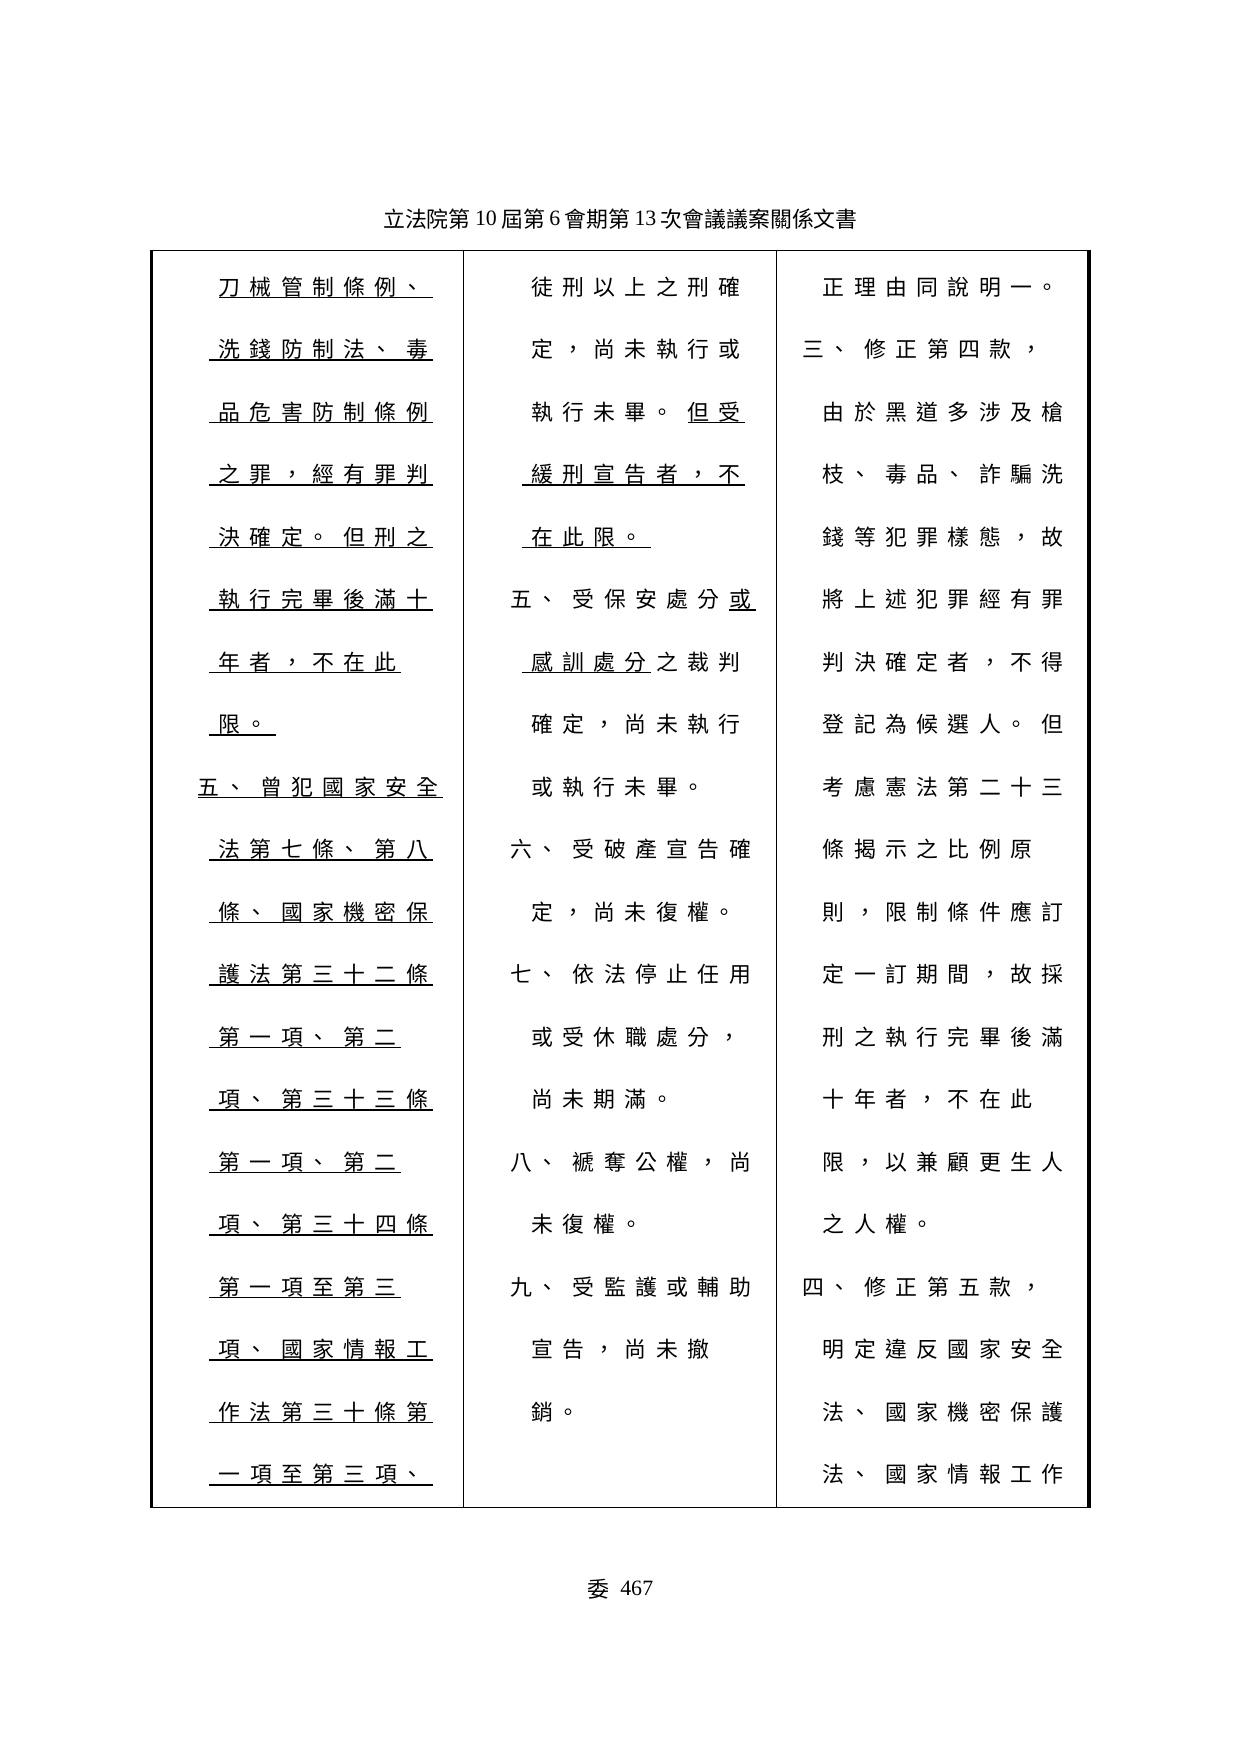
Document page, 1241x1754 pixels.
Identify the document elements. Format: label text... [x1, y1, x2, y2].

table_cell 正理由同說明一。 三、修正第四款，由於黑道多涉及槍枝、毒品、詐騙洗錢等犯罪樣態，故將上述犯罪經有罪判決確定者，不得登記為候選人。但考慮憲法第二十三條揭示之比例原則，限制條件應訂定一訂期間，故採刑之執行完畢後滿十年者，不在此限，以兼顧更生人之人權。 四、修正第五款，明定違反國家安全法、國家機密保護法、國家情報工作 [777, 251, 1087, 1507]
table_cell 刀械管制條例、洗錢防制法、毒品危害防制條例之罪，經有罪判決確定。但刑之執行完畢後滿十年者，不在此限。 五、曾犯國家安全法第七條、第八條、國家機密保護法第三十二條第一項、第二項、第三十三條第一項、第二項、第三十四條第一項至第三項、國家情報工作法第三十條第一項至第三項、 [153, 251, 463, 1507]
table_cell 徒刑以上之刑確定，尚未執行或執行未畢。但受緩刑宣告者，不在此限。 五、受保安處分或感訓處分之裁判確定，尚未執行或執行未畢。 六、受破產宣告確定，尚未復權。 七、依法停止任用或受休職處分，尚未期滿。 八、褫奪公權，尚未復權。 九、受監護或輔助宣告，尚未撤銷。 [464, 251, 776, 1507]
